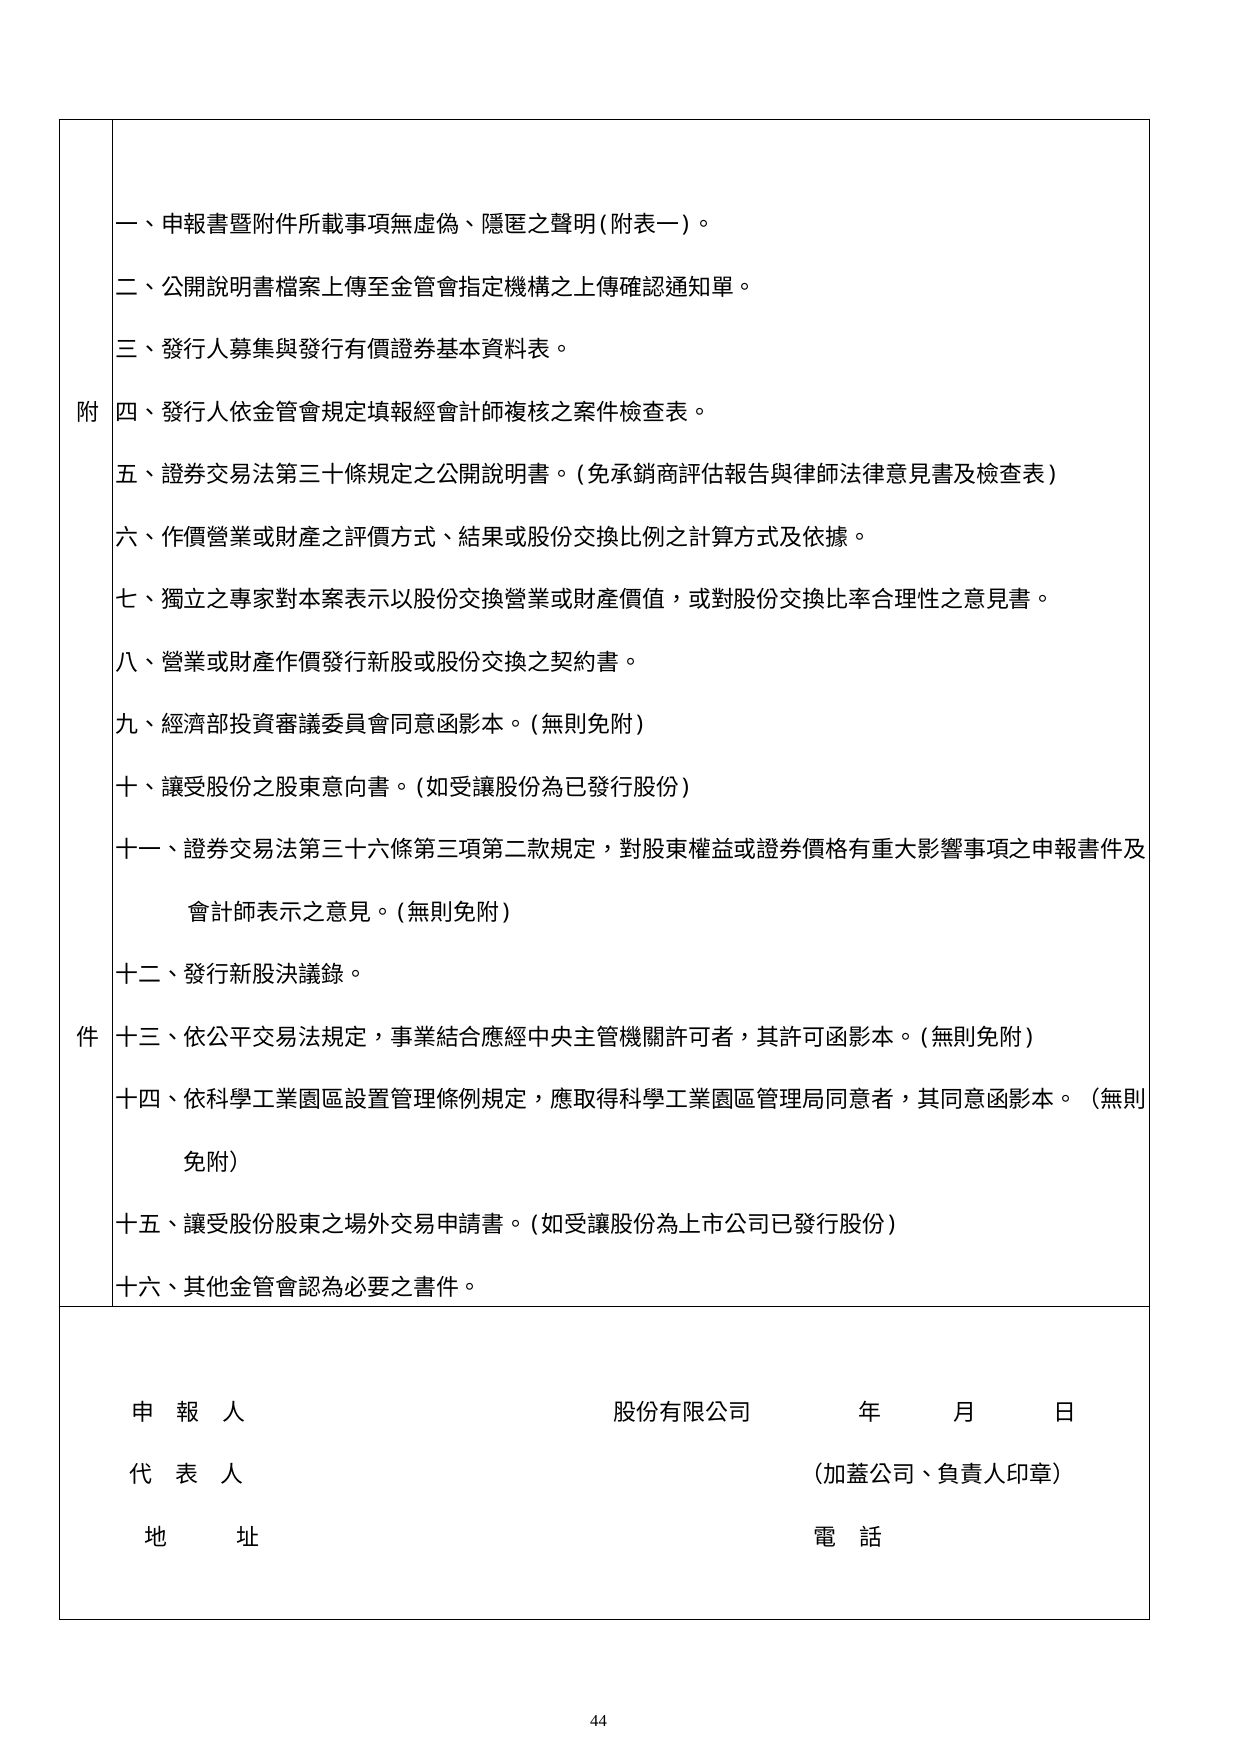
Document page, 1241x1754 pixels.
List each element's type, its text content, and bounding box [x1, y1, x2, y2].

table_cell 附 件 [60, 120, 112, 1306]
table_cell 一、申報書暨附件所載事項無虛偽、隱匿之聲明(附表一)。 二、公開說明書檔案上傳至金管會指定機構之上傳確認通知單。 三、發行人募集與發行有價證券基本資料表。 四、發行人依金管會規定填報經會計師複核之案件檢查表。 五、證券交易法第三十條規定之公開說明書。(免承銷商評估報告與律師法律意見書及檢查表) 六、作價營業或財產之評價方式、結果或股份交換比例之計算方式及依據。 七、獨立之專家對本案表示以股份交換營業或財產價值，或對股份交換比率合理性之意見書。 八、營業或財產作價發行新股或股份交換之契約書。 九、經濟部投資審議委員會同意函影本。(無則免附) 十、讓受股份之股東意向書。(如受讓股份為已發行股份) 十一、證券交易法第三十六條第三項第二款規定，對股東權益或證券價格有重大影響事項之申報書件及會計師表示之意見。(無則免附) 十二、發行新股決議錄。 十三、依公平交易法規定，事業結合應經中央主管機關許可者，其許可函影本。(無則免附) 十四、依科學工業園區設置管理條例規定，應取得科學工業園區管理局同意者，其同意函影本。（無則免附） 十五、讓受股份股東之場外交易申請書。(如受讓股份為上市公司已發行股份) 十六、其他金管會認為必要之書件。 [113, 120, 1149, 1306]
table_cell 申 報 人 股份有限公司 年 月 日 代 表 人 （加蓋公司、負責人印章） 地 址 電 話 [60, 1307, 1149, 1619]
